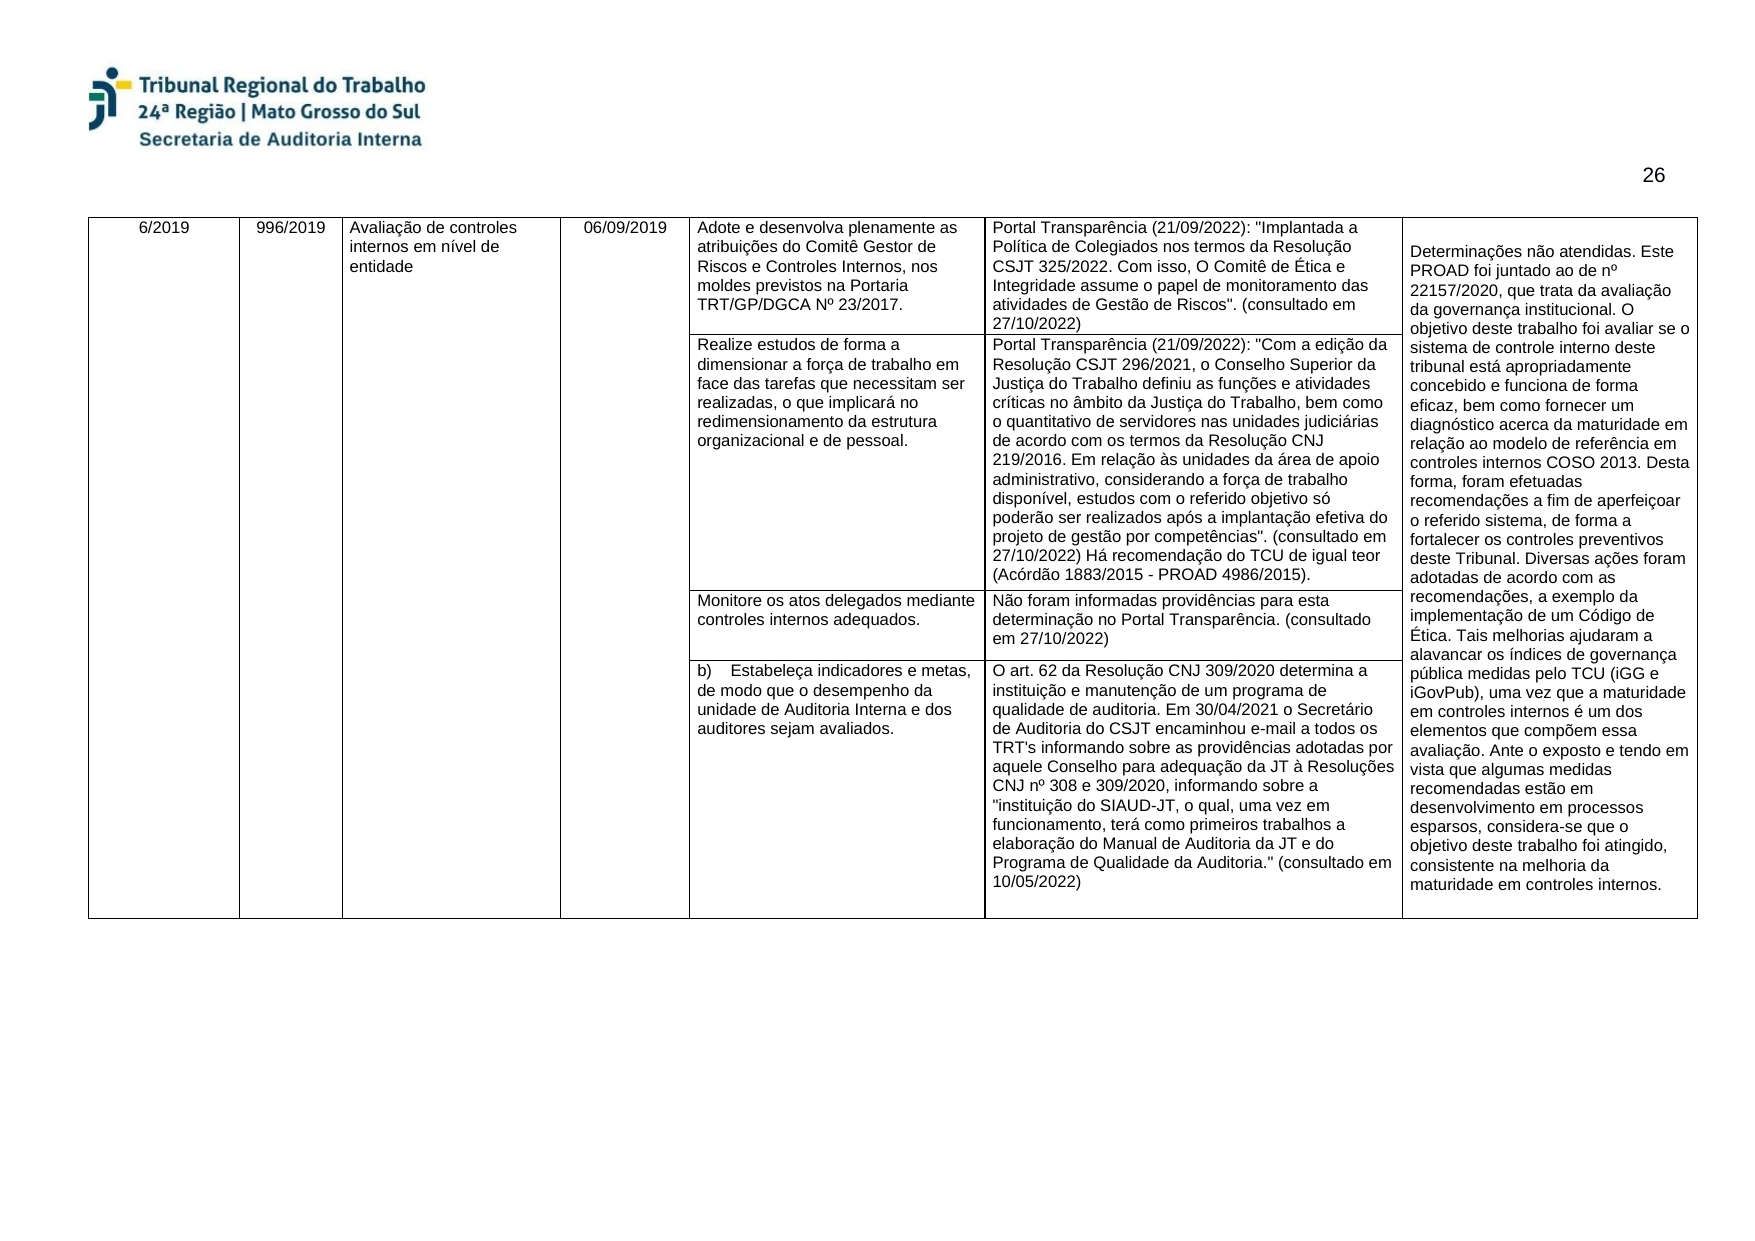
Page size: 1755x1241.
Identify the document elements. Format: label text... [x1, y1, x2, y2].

table_cell 6/2019 [89, 218, 239, 918]
table_cell 06/09/2019 [561, 218, 689, 918]
table_cell Determinações não atendidas. Este PROAD foi juntado ao de nº 22157/2020, que trata da avaliação da governança institucional. O objetivo deste trabalho foi avaliar se o sistema de controle interno deste tribunal está apropriadamente concebido e funciona de forma eficaz, bem como fornecer um diagnóstico acerca da maturidade em relação ao modelo de referência em controles internos COSO 2013. Desta forma, foram efetuadas recomendações a fim de aperfeiçoar o referido sistema, de forma a fortalecer os controles preventivos deste Tribunal. Diversas ações foram adotadas de acordo com as recomendações, a exemplo da implementação de um Código de Ética. Tais melhorias ajudaram a alavancar os índices de governança pública medidas pelo TCU (iGG e iGovPub), uma vez que a maturidade em controles internos é um dos elementos que compõem essa avaliação. Ante o exposto e tendo em vista que algumas medidas recomendadas estão em desenvolvimento em processos esparsos, considera-se que o objetivo deste trabalho foi atingido, consistente na melhoria da maturidade em controles internos. [1403, 218, 1697, 918]
table_cell Avaliação de controles internos em nível de entidade [343, 218, 560, 918]
table_cell 996/2019 [240, 218, 342, 918]
table_cell Portal Transparência (21/09/2022): "Com a edição da Resolução CSJT 296/2021, o Conselho Superior da Justiça do Trabalho definiu as funções e atividades críticas no âmbito da Justiça do Trabalho, bem como o quantitativo de servidores nas unidades judiciárias de acordo com os termos da Resolução CNJ 219/2016. Em relação às unidades da área de apoio administrativo, considerando a força de trabalho disponível, estudos com o referido objetivo só poderão ser realizados após a implantação efetiva do projeto de gestão por competências". (consultado em 27/10/2022) Há recomendação do TCU de igual teor (Acórdão 1883/2015 - PROAD 4986/2015). [986, 335, 1402, 590]
table_cell Adote e desenvolva plenamente as atribuições do Comitê Gestor de Riscos e Controles Internos, nos moldes previstos na Portaria TRT/GP/DGCA Nº 23/2017. [690, 218, 984, 334]
table_cell Portal Transparência (21/09/2022): "Implantada a Política de Colegiados nos termos da Resolução CSJT 325/2022. Com isso, O Comitê de Ética e Integridade assume o papel de monitoramento das atividades de Gestão de Riscos". (consultado em 27/10/2022) [986, 218, 1402, 334]
table_cell b) Estabeleça indicadores e metas, de modo que o desempenho da unidade de Auditoria Interna e dos auditores sejam avaliados. [690, 661, 984, 918]
table_cell Não foram informadas providências para esta determinação no Portal Transparência. (consultado em 27/10/2022) [986, 591, 1402, 660]
table_cell O art. 62 da Resolução CNJ 309/2020 determina a instituição e manutenção de um programa de qualidade de auditoria. Em 30/04/2021 o Secretário de Auditoria do CSJT encaminhou e-mail a todos os TRT's informando sobre as providências adotadas por aquele Conselho para adequação da JT à Resoluções CNJ nº 308 e 309/2020, informando sobre a "instituição do SIAUD-JT, o qual, uma vez em funcionamento, terá como primeiros trabalhos a elaboração do Manual de Auditoria da JT e do Programa de Qualidade da Auditoria." (consultado em 10/05/2022) [986, 661, 1402, 918]
table_cell Realize estudos de forma a dimensionar a força de trabalho em face das tarefas que necessitam ser realizadas, o que implicará no redimensionamento da estrutura organizacional e de pessoal. [690, 335, 984, 590]
table_cell Monitore os atos delegados mediante controles internos adequados. [690, 591, 984, 660]
